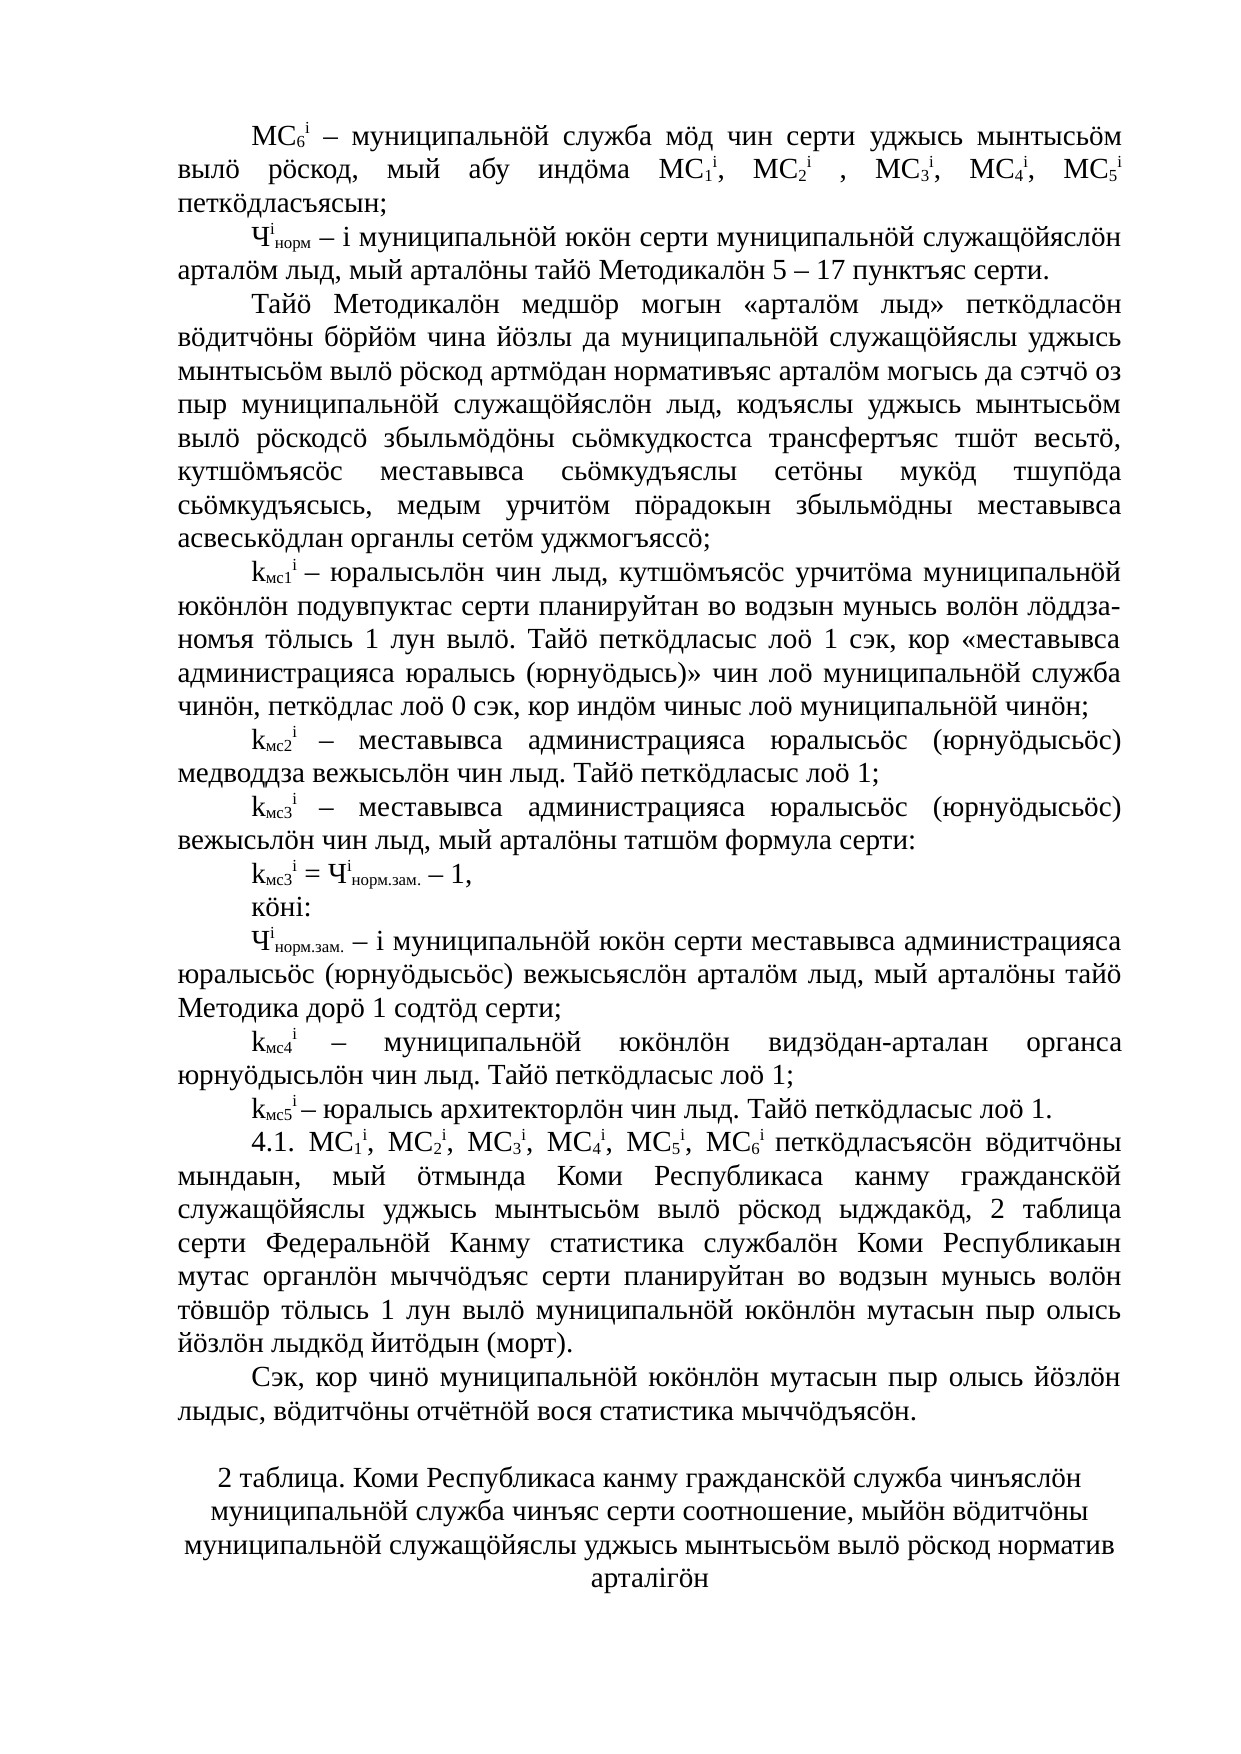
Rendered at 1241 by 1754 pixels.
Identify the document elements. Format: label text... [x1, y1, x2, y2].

text муниципальнӧй служба чинъяс серти соотношение, мыйӧн вӧдитчӧны муниципальнӧй служащӧйяслы уджысь мынтысьӧм вылӧ рӧскод норматив арталігӧн [177, 1493, 1122, 1594]
text МС6i – муниципальнӧй служба мӧд чин серти уджысь мынтысьӧм вылӧ рӧскод, мый абу индӧма МС1i, МС2i , МС3i, МС4i, МС5i петкӧдласъясын; [177, 118, 1122, 219]
text kмс5i – юралысь архитекторлӧн чин лыд. Тайӧ петкӧдласыс лоӧ 1. [177, 1091, 1122, 1124]
text кӧні: [177, 889, 1122, 923]
text Сэк, кор чинӧ муниципальнӧй юкӧнлӧн мутасын пыр олысь йӧзлӧн лыдыс, вӧдитчӧны отчётнӧй вося статистика мыччӧдъясӧн. [177, 1359, 1122, 1426]
text Чiнорм.зам. – i муниципальнӧй юкӧн серти меставывса администрацияса юралысьӧс (юрнуӧдысьӧс) вежысьяслӧн арталӧм лыд, мый арталӧны тайӧ Методика дорӧ 1 содтӧд серти; [177, 923, 1122, 1024]
text 4.1. МС1i, МС2i, МС3i, МС4i, МС5i, МС6i петкӧдласъясӧн вӧдитчӧны мындаын, мый ӧтмында Коми Республикаса канму гражданскӧй служащӧйяслы уджысь мынтысьӧм вылӧ рӧскод ыдждакӧд, 2 таблица серти Федеральнӧй Канму статистика службалӧн Коми Республикаын мутас органлӧн мыччӧдъяс серти планируйтан во водзын мунысь волӧн тӧвшӧр тӧлысь 1 лун вылӧ муниципальнӧй юкӧнлӧн мутасын пыр олысь йӧзлӧн лыдкӧд йитӧдын (морт). [177, 1124, 1122, 1359]
text kмс2i – меставывса администрацияса юралысьӧс (юрнуӧдысьӧс) медводдза вежысьлӧн чин лыд. Тайӧ петкӧдласыс лоӧ 1; [177, 722, 1122, 789]
text Тайӧ Методикалӧн медшӧр могын «арталӧм лыд» петкӧдласӧн вӧдитчӧны бӧрйӧм чина йӧзлы да муниципальнӧй служащӧйяслы уджысь мынтысьӧм вылӧ рӧскод артмӧдан нормативъяс арталӧм могысь да сэтчӧ оз пыр муниципальнӧй служащӧйяслӧн лыд, кодъяслы уджысь мынтысьӧм вылӧ рӧскодсӧ збыльмӧдӧны сьӧмкудкостса трансфертъяс тшӧт весьтӧ, кутшӧмъясӧс меставывса сьӧмкудъяслы сетӧны мукӧд тшупӧда сьӧмкудъясысь, медым урчитӧм пӧрадокын збыльмӧдны меставывса асвеськӧдлан органлы сетӧм уджмогъяссӧ; [177, 286, 1122, 554]
text kмс1i – юралысьлӧн чин лыд, кутшӧмъясӧс урчитӧма муниципальнӧй юкӧнлӧн подувпуктас серти планируйтан во водзын мунысь волӧн лӧддза-номъя тӧлысь 1 лун вылӧ. Тайӧ петкӧдласыс лоӧ 1 сэк, кор «меставывса администрацияса юралысь (юрнуӧдысь)» чин лоӧ муниципальнӧй служба чинӧн, петкӧдлас лоӧ 0 сэк, кор индӧм чиныс лоӧ муниципальнӧй чинӧн; [177, 554, 1122, 722]
text kмс3i = Чiнорм.зам. – 1, [177, 856, 1122, 889]
text kмс4i – муниципальнӧй юкӧнлӧн видзӧдан-арталан органса юрнуӧдысьлӧн чин лыд. Тайӧ петкӧдласыс лоӧ 1; [177, 1024, 1122, 1091]
text Чiнорм – i муниципальнӧй юкӧн серти муниципальнӧй служащӧйяслӧн арталӧм лыд, мый арталӧны тайӧ Методикалӧн 5 – 17 пунктъяс серти. [177, 219, 1122, 286]
text 2 таблица. Коми Республикаса канму гражданскӧй служба чинъяслӧн [177, 1460, 1122, 1493]
text kмс3i – меставывса администрацияса юралысьӧс (юрнуӧдысьӧс) вежысьлӧн чин лыд, мый арталӧны татшӧм формула серти: [177, 789, 1122, 856]
